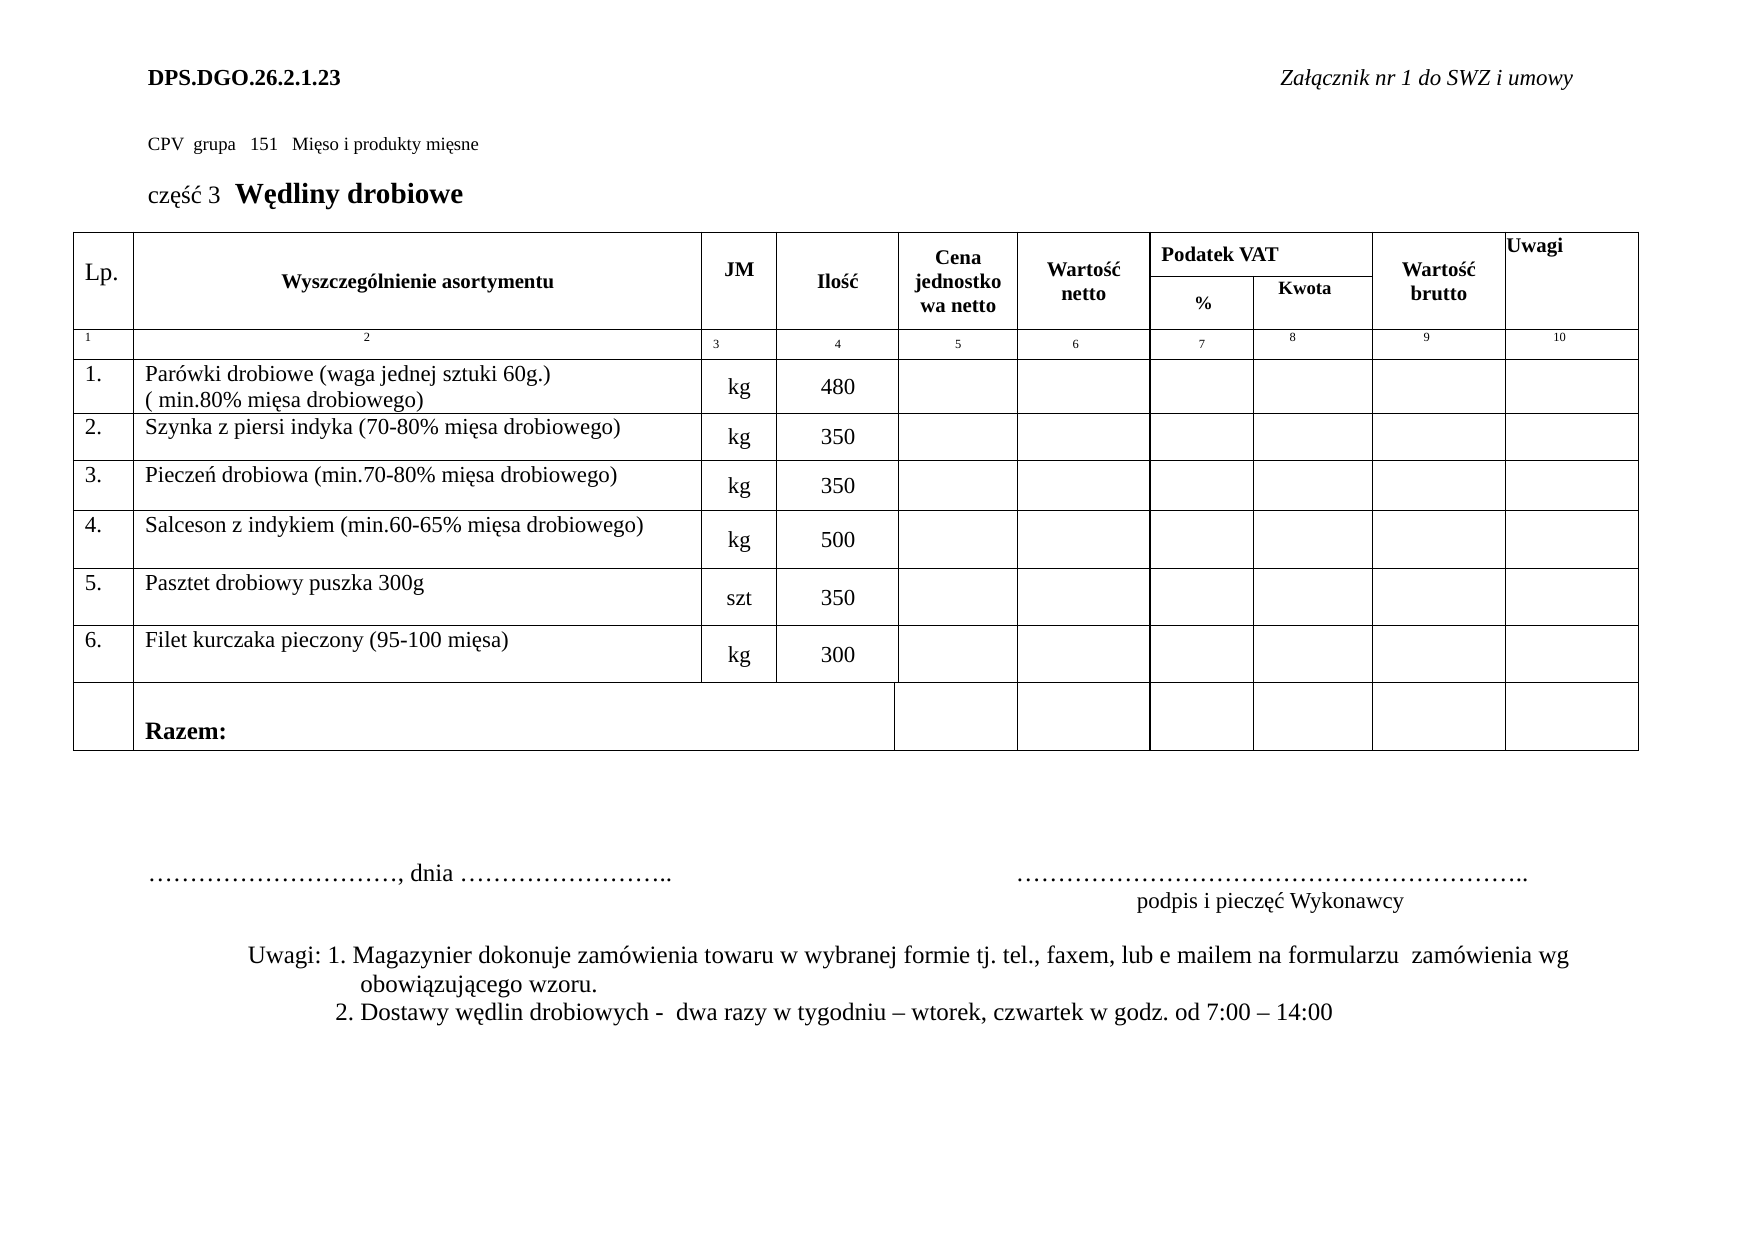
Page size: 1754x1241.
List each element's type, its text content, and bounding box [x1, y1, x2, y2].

table_cell 8 [1254, 330, 1372, 359]
table_cell [1151, 360, 1253, 412]
table_cell [1018, 461, 1149, 510]
table_cell Filet kurczaka pieczony (95-100 mięsa) [134, 626, 701, 682]
table_cell [899, 569, 1017, 625]
table_cell [1506, 511, 1638, 568]
table_cell kg [702, 360, 776, 412]
table_cell % [1151, 277, 1253, 329]
table_cell Parówki drobiowe (waga jednej sztuki 60g.) ( min.80% mięsa drobiowego) [134, 360, 701, 412]
table_cell 6 [1018, 330, 1149, 359]
table_cell [1373, 511, 1505, 568]
table_cell [1254, 683, 1372, 749]
table_header JM [702, 233, 776, 329]
table_cell [899, 461, 1017, 510]
table_cell [899, 414, 1017, 460]
table_cell 350 [777, 569, 898, 625]
table_cell 1 [74, 330, 133, 359]
table_cell [1254, 511, 1372, 568]
text 2. Dostawy wędlin drobiowych - dwa razy w tygodniu – wtorek, czwartek w godz. od 7:00 – 14:00 [148, 997, 1606, 1026]
table_cell 3. [74, 461, 133, 510]
text część 3 Wędliny drobiowe [148, 176, 1606, 210]
table_cell szt [702, 569, 776, 625]
table_cell [899, 626, 1017, 682]
table_cell [1506, 414, 1638, 460]
table_header Wyszczególnienie asortymentu [134, 233, 701, 329]
table_cell 350 [777, 461, 898, 510]
table_cell Razem: [134, 683, 894, 749]
table_cell [1506, 569, 1638, 625]
table_cell [1151, 683, 1253, 749]
table_cell 7 [1151, 330, 1253, 359]
table_cell [1151, 569, 1253, 625]
table_header Ilość [777, 233, 898, 329]
table_cell kg [702, 511, 776, 568]
table_header lp Lp. [74, 233, 133, 329]
table_cell [1151, 511, 1253, 568]
table_cell [1151, 414, 1253, 460]
table_cell [1018, 360, 1149, 412]
table_cell 3 [702, 330, 776, 359]
table_cell 2 [134, 330, 701, 359]
table_cell [1018, 569, 1149, 625]
table_cell Kwota [1254, 277, 1372, 329]
table_cell [1373, 626, 1505, 682]
table_cell Szynka z piersi indyka (70-80% mięsa drobiowego) [134, 414, 701, 460]
table_cell 9 [1373, 330, 1505, 359]
table_cell [1506, 461, 1638, 510]
table_cell 1. [74, 360, 133, 412]
table_cell [1506, 360, 1638, 412]
table_cell 300 [777, 626, 898, 682]
table_cell [1373, 414, 1505, 460]
table_header Wartość netto [1018, 233, 1149, 329]
table_cell 2. [74, 414, 133, 460]
table_cell Pasztet drobiowy puszka 300g [134, 569, 701, 625]
table_cell [1018, 511, 1149, 568]
table_cell 4. [74, 511, 133, 568]
table_cell 5 [899, 330, 1017, 359]
text …………………………, dnia …………………….. …………………………………………………….. [148, 858, 1606, 887]
table_cell [895, 683, 1017, 749]
table_cell [1506, 626, 1638, 682]
table_cell [1373, 683, 1505, 749]
table_cell Salceson z indykiem (min.60-65% mięsa drobiowego) [134, 511, 701, 568]
text podpis i pieczęć Wykonawcy [148, 887, 1606, 913]
table_cell [1254, 360, 1372, 412]
table_cell [1018, 683, 1149, 749]
table_cell 10 [1506, 330, 1638, 359]
table_header Wartość brutto [1373, 233, 1505, 329]
table_cell kg [702, 414, 776, 460]
table_cell 480 [777, 360, 898, 412]
table_header Podatek VAT [1151, 233, 1372, 276]
table_cell kg [702, 461, 776, 510]
table_cell [1373, 360, 1505, 412]
table_cell [1254, 626, 1372, 682]
table_cell 6. [74, 626, 133, 682]
table_cell [1018, 414, 1149, 460]
text CPV grupa 151 Mięso i produkty mięsne [148, 133, 1606, 155]
table_cell [1254, 569, 1372, 625]
table_cell [899, 511, 1017, 568]
table_cell 4 [777, 330, 898, 359]
table_cell [1151, 461, 1253, 510]
table_header Cena jednostkowa netto [899, 233, 1017, 329]
text DPS.DGO.26.2.1.23 Załącznik nr 1 do SWZ i umowy [148, 64, 1606, 90]
table_cell 350 [777, 414, 898, 460]
table_cell [1151, 626, 1253, 682]
table_cell 500 [777, 511, 898, 568]
text Uwagi: 1. Magazynier dokonuje zamówienia towaru w wybranej formie tj. tel., faxem, lub e mailem na formularzu zamówienia wg obowiązującego wzoru. [148, 940, 1606, 997]
table_cell [1506, 683, 1638, 749]
table_cell [899, 360, 1017, 412]
table_cell Pieczeń drobiowa (min.70-80% mięsa drobiowego) [134, 461, 701, 510]
table_cell [1018, 626, 1149, 682]
table_cell [1373, 569, 1505, 625]
table_cell [1373, 461, 1505, 510]
table_cell [1254, 461, 1372, 510]
table_cell [74, 683, 133, 749]
table_cell [1254, 414, 1372, 460]
table_header Uwagi [1506, 233, 1638, 329]
table_cell 5. [74, 569, 133, 625]
table_cell kg [702, 626, 776, 682]
